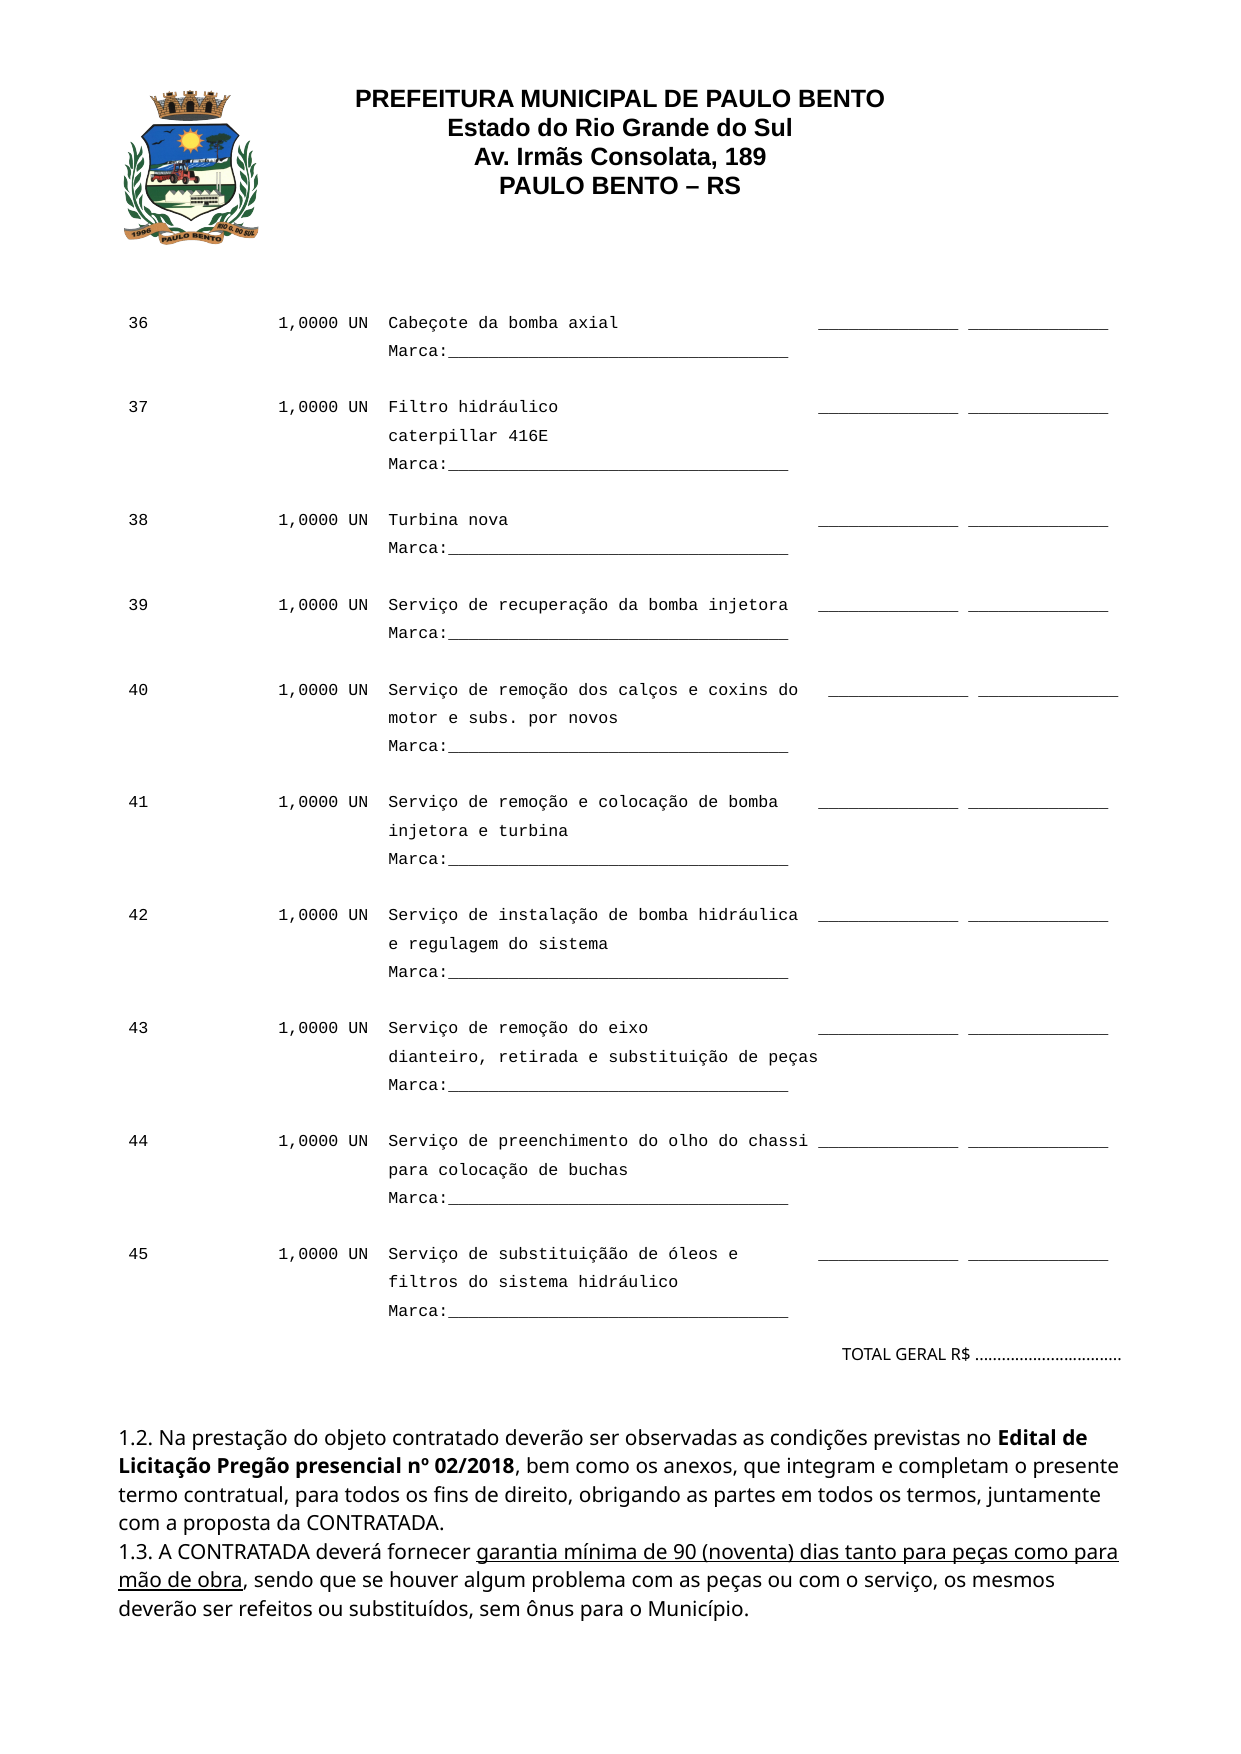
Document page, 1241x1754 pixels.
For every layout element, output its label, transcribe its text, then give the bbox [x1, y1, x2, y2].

text 1.3. A CONTRATADA deverá fornecer garantia mínima de 90 (noventa) dias tanto para peças como para mão de obra, sendo que se houver algum problema com as peças ou com o serviço, os mesmos deverão ser refeitos ou substituídos, sem ônus para o Município. [118, 1537, 1122, 1622]
text 36 1,0000 UN Cabeçote da bomba axial ______________ ______________ Marca:__________________________________ 37 1,0000 UN Filtro hidráulico ______________ ______________ caterpillar 416E Marca:__________________________________ 38 1,0000 UN Turbina nova ______________ ______________ Marca:__________________________________ 39 1,0000 UN Serviço de recuperação da bomba injetora ______________ ______________ Marca:__________________________________ 40 1,0000 UN Serviço de remoção dos calços e coxins do ______________ ______________ motor e subs. por novos Marca:__________________________________ 41 1,0000 UN Serviço de remoção e colocação de bomba ______________ ______________ injetora e turbina Marca:__________________________________ 42 1,0000 UN Serviço de instalação de bomba hidráulica ______________ ______________ e regulagem do sistema Marca:__________________________________ 43 1,0000 UN Serviço de remoção do eixo ______________ ______________ dianteiro, retirada e substituição de peças Marca:__________________________________ 44 1,0000 UN Serviço de preenchimento do olho do chassi ______________ ______________ para colocação de buchas Marca:__________________________________ 45 1,0000 UN Serviço de substituiçãão de óleos e ______________ ______________ filtros do sistema hidráulico Marca:__________________________________ [118, 286, 1122, 1321]
text TOTAL GERAL R$ ................................. [118, 1343, 1122, 1366]
picture [123, 90, 259, 245]
text 1.2. Na prestação do objeto contratado deverão ser observadas as condições previstas no Edital de Licitação Pregão presencial nº 02/2018, bem como os anexos, que integram e completam o presente termo contratual, para todos os fins de direito, obrigando as partes em todos os termos, juntamente com a proposta da CONTRATADA. [118, 1423, 1122, 1537]
